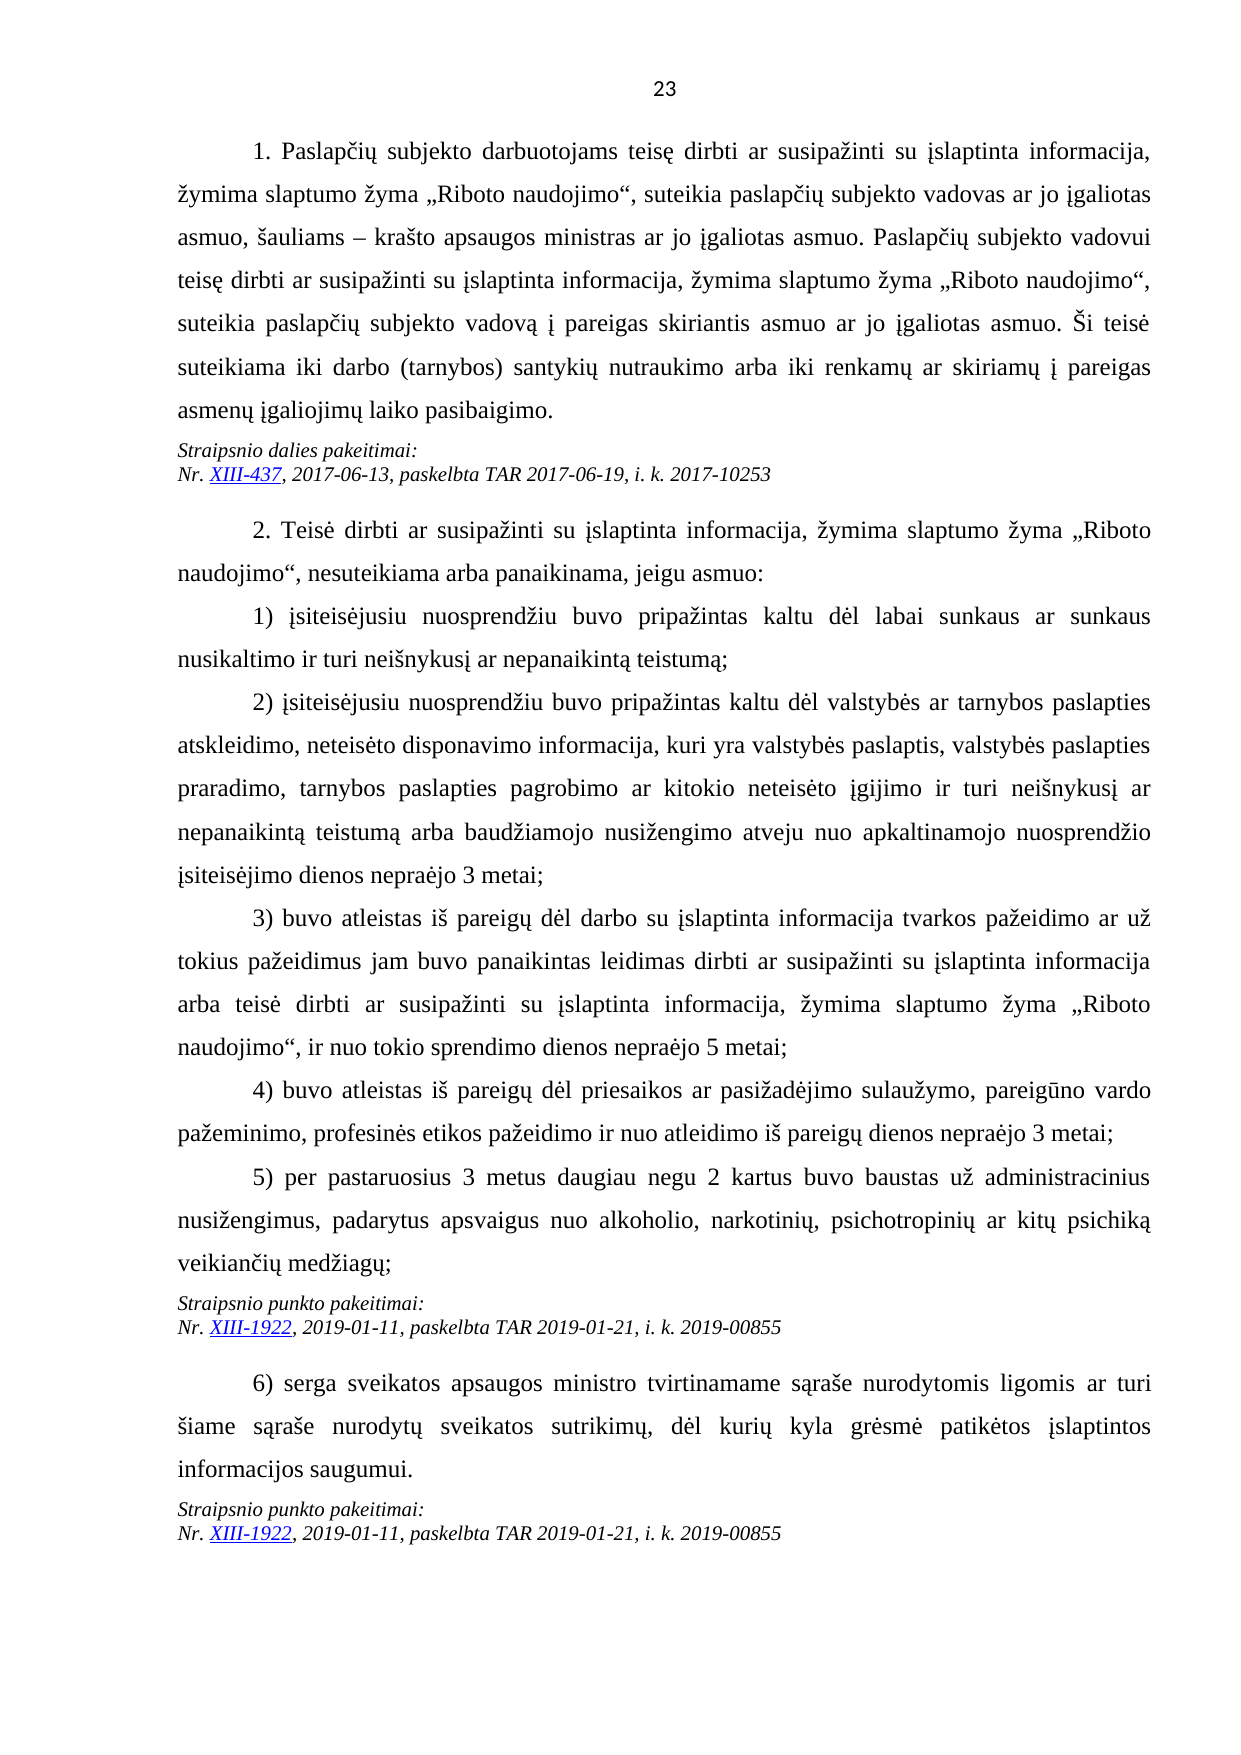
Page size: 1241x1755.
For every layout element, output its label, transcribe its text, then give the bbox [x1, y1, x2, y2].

text Straipsnio punkto pakeitimai: [177, 1497, 1152, 1521]
text 5) per pastaruosius 3 metus daugiau negu 2 kartus buvo baustas už administracinius nusižengimus, padarytus apsvaigus nuo alkoholio, narkotinių, psichotropinių ar kitų psichiką veikiančių medžiagų; [177, 1162, 1152, 1277]
text 1) įsiteisėjusiu nuosprendžiu buvo pripažintas kaltu dėl labai sunkaus ar sunkaus nusikaltimo ir turi neišnykusį ar nepanaikintą teistumą; [177, 601, 1152, 673]
text 2. Teisė dirbti ar susipažinti su įslaptinta informacija, žymima slaptumo žyma „Riboto naudojimo“, nesuteikiama arba panaikinama, jeigu asmuo: [177, 515, 1152, 587]
text 4) buvo atleistas iš pareigų dėl priesaikos ar pasižadėjimo sulaužymo, pareigūno vardo pažeminimo, profesinės etikos pažeidimo ir nuo atleidimo iš pareigų dienos nepraėjo 3 metai; [177, 1075, 1152, 1147]
text 3) buvo atleistas iš pareigų dėl darbo su įslaptinta informacija tvarkos pažeidimo ar už tokius pažeidimus jam buvo panaikintas leidimas dirbti ar susipažinti su įslaptinta informacija arba teisė dirbti ar susipažinti su įslaptinta informacija, žymima slaptumo žyma „Riboto naudojimo“, ir nuo tokio sprendimo dienos nepraėjo 5 metai; [177, 903, 1152, 1061]
text 6) serga sveikatos apsaugos ministro tvirtinamame sąraše nurodytomis ligomis ar turi šiame sąraše nurodytų sveikatos sutrikimų, dėl kurių kyla grėsmė patikėtos įslaptintos informacijos saugumui. [177, 1368, 1152, 1483]
text 1. Paslapčių subjekto darbuotojams teisę dirbti ar susipažinti su įslaptinta informacija, žymima slaptumo žyma „Riboto naudojimo“, suteikia paslapčių subjekto vadovas ar jo įgaliotas asmuo, šauliams – krašto apsaugos ministras ar jo įgaliotas asmuo. Paslapčių subjekto vadovui teisę dirbti ar susipažinti su įslaptinta informacija, žymima slaptumo žyma „Riboto naudojimo“, suteikia paslapčių subjekto vadovą į pareigas skiriantis asmuo ar jo įgaliotas asmuo. Ši teisė suteikiama iki darbo (tarnybos) santykių nutraukimo arba iki renkamų ar skiriamų į pareigas asmenų įgaliojimų laiko pasibaigimo. [177, 136, 1152, 423]
text Nr. XIII-1922, 2019-01-11, paskelbta TAR 2019-01-21, i. k. 2019-00855 [177, 1521, 1152, 1545]
text Straipsnio dalies pakeitimai: [177, 438, 1152, 462]
text Nr. XIII-1922, 2019-01-11, paskelbta TAR 2019-01-21, i. k. 2019-00855 [177, 1315, 1152, 1339]
text 2) įsiteisėjusiu nuosprendžiu buvo pripažintas kaltu dėl valstybės ar tarnybos paslapties atskleidimo, neteisėto disponavimo informacija, kuri yra valstybės paslaptis, valstybės paslapties praradimo, tarnybos paslapties pagrobimo ar kitokio neteisėto įgijimo ir turi neišnykusį ar nepanaikintą teistumą arba baudžiamojo nusižengimo atveju nuo apkaltinamojo nuosprendžio įsiteisėjimo dienos nepraėjo 3 metai; [177, 687, 1152, 888]
text Straipsnio punkto pakeitimai: [177, 1291, 1152, 1315]
text Nr. XIII-437, 2017-06-13, paskelbta TAR 2017-06-19, i. k. 2017-10253 [177, 462, 1152, 486]
